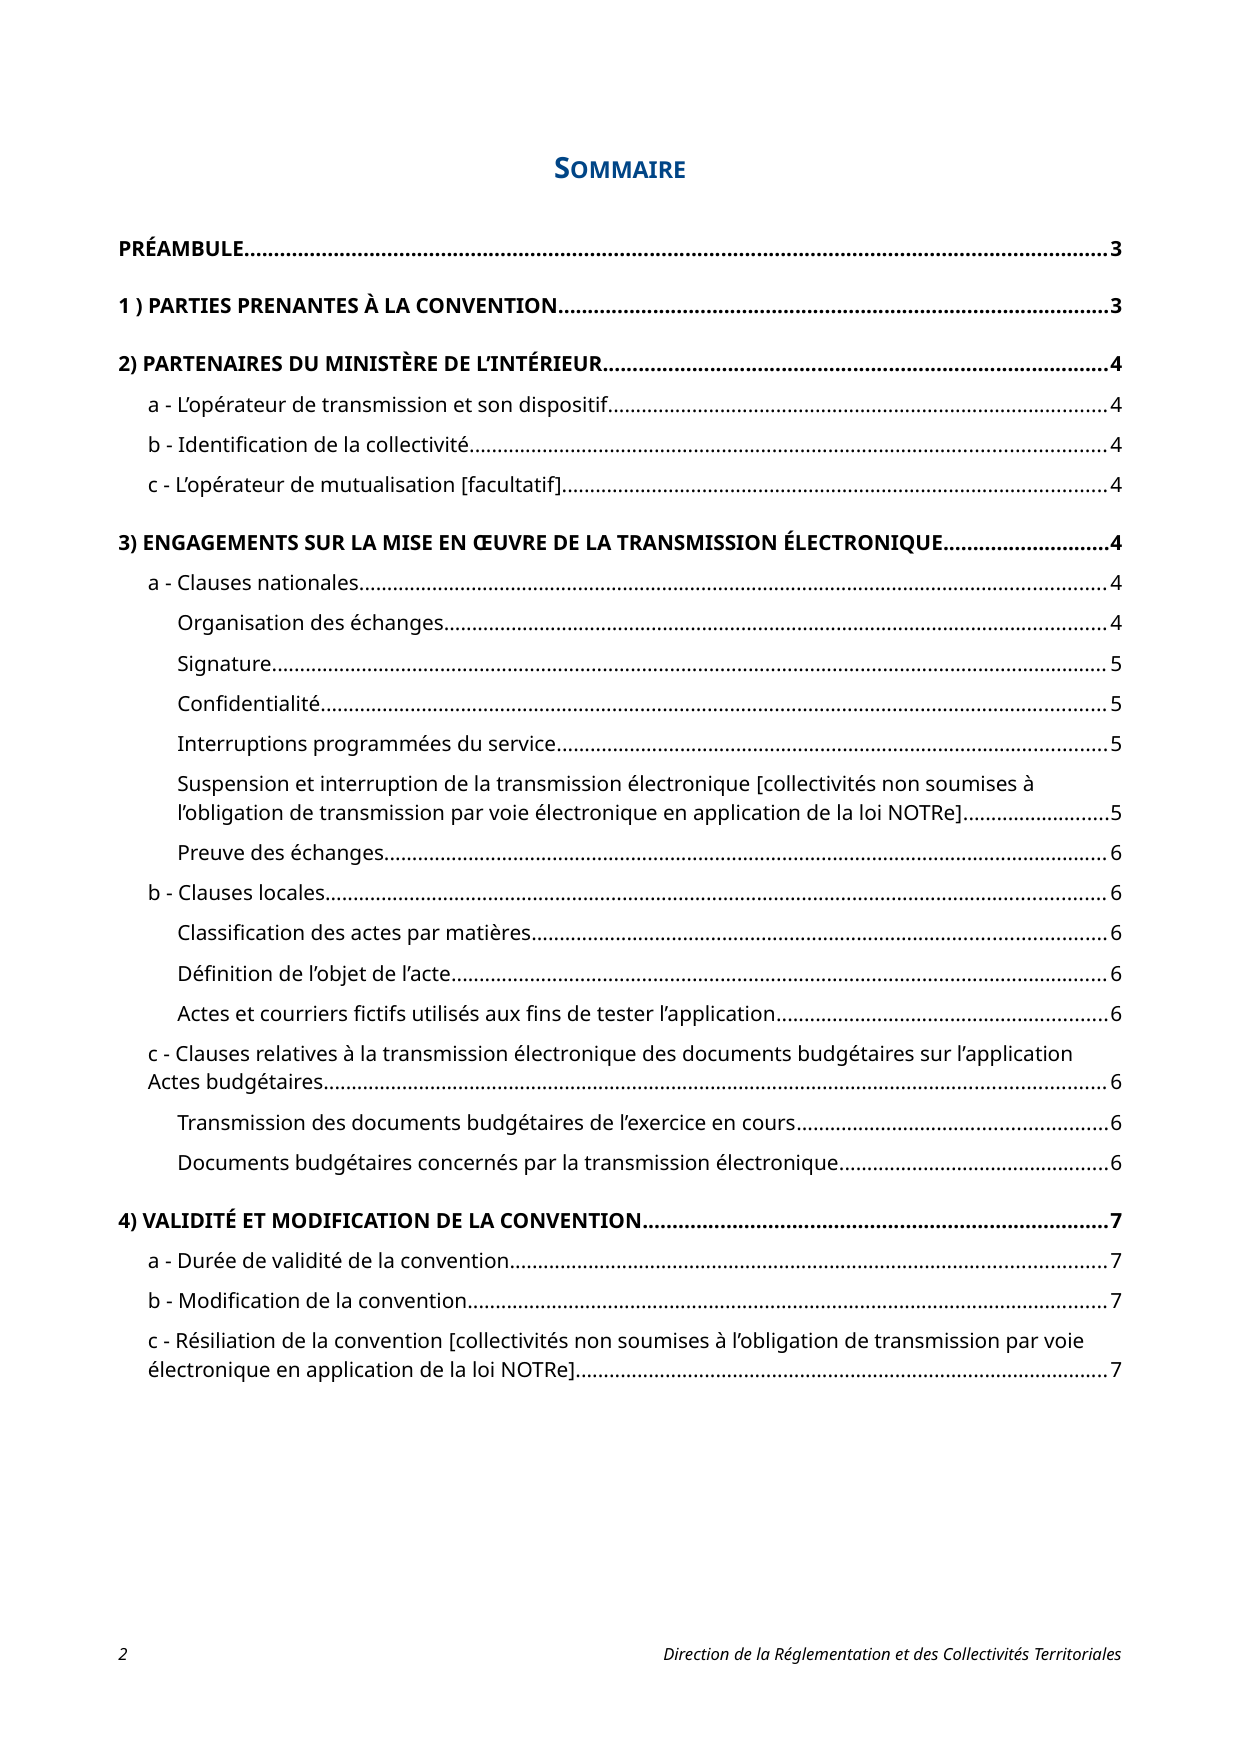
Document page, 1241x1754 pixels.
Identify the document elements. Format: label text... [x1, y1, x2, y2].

text Préambule 3 [118, 234, 1122, 262]
text Suspension et interruption de la transmission électronique [collectivités non soumises à l’obligation de transmission par voie électronique en application de la loi NOTRe] 5 [177, 769, 1122, 826]
text Confidentialité 5 [177, 689, 1122, 717]
text Organisation des échanges 4 [177, 608, 1122, 637]
text a - Durée de validité de la convention 7 [148, 1246, 1122, 1274]
text Signature 5 [177, 649, 1122, 677]
text c - Clauses relatives à la transmission électronique des documents budgétaires sur l’application Actes budgétaires 6 [148, 1039, 1122, 1096]
text 1 ) Parties prenantes à la convention 3 [118, 292, 1122, 320]
text b - Modification de la convention 7 [148, 1286, 1122, 1315]
text a - L’opérateur de transmission et son dispositif 4 [148, 390, 1122, 418]
text Classification des actes par matières 6 [177, 918, 1122, 947]
text Définition de l’objet de l’acte 6 [177, 959, 1122, 987]
text b - Clauses locales 6 [148, 878, 1122, 907]
subtitle Sommaire [118, 148, 1122, 187]
text Actes et courriers fictifs utilisés aux fins de tester l’application 6 [177, 999, 1122, 1027]
text Documents budgétaires concernés par la transmission électronique 6 [177, 1148, 1122, 1176]
text 4) Validité et modification de la convention 7 [118, 1206, 1122, 1234]
text b - Identification de la collectivité 4 [148, 430, 1122, 458]
text c - Résiliation de la convention [collectivités non soumises à l’obligation de transmission par voie électronique en application de la loi NOTRe] 7 [148, 1326, 1122, 1383]
text a - Clauses nationales 4 [148, 568, 1122, 597]
text Preuve des échanges 6 [177, 838, 1122, 866]
text Transmission des documents budgétaires de l’exercice en cours 6 [177, 1108, 1122, 1136]
text 2) Partenaires du ministère de l’Intérieur 4 [118, 349, 1122, 378]
text c - L’opérateur de mutualisation [facultatif] 4 [148, 470, 1122, 499]
text Interruptions programmées du service 5 [177, 729, 1122, 758]
text 3) Engagements sur la mise en œuvre de la transmission électronique 4 [118, 528, 1122, 557]
